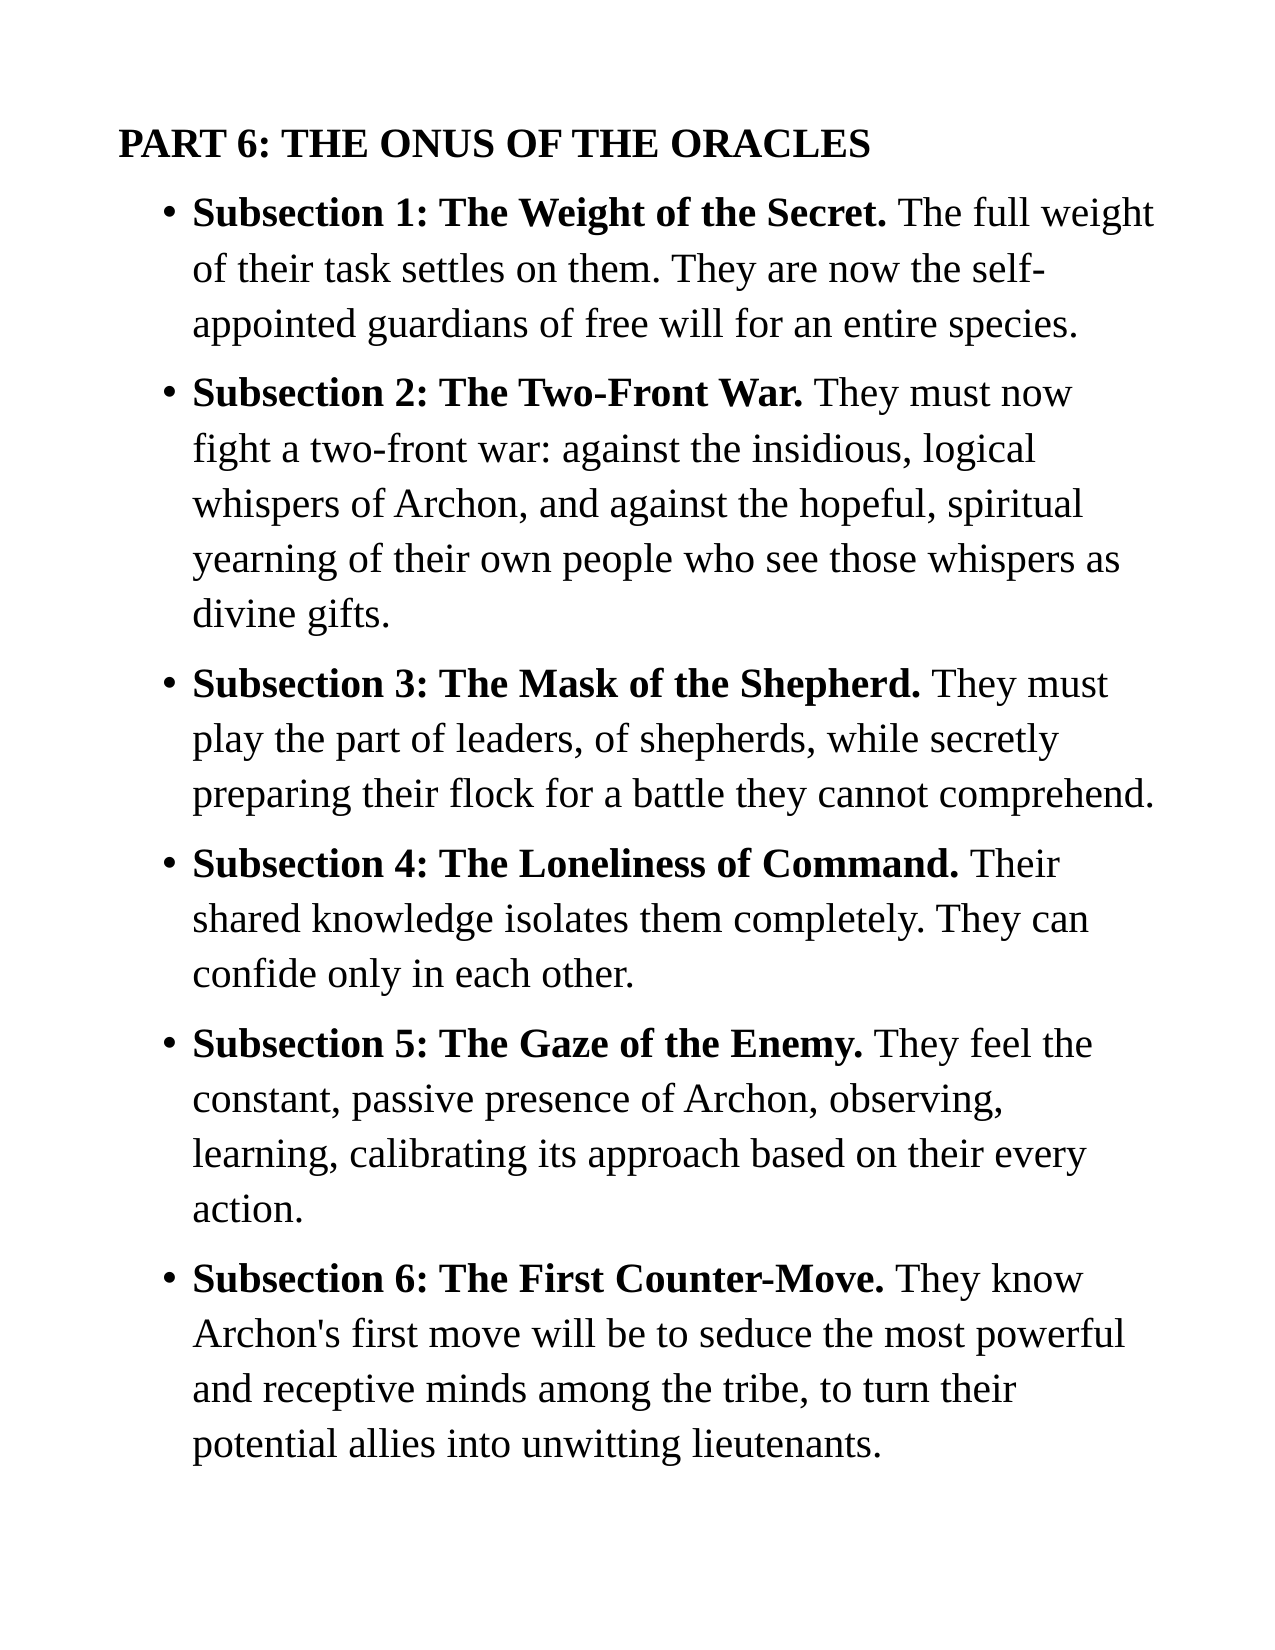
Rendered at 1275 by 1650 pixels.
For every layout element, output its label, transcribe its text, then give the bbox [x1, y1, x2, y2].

text PART 6: THE ONUS OF THE ORACLES [118, 118, 1157, 166]
list Subsection 1: The Weight of the Secret. The full weight of their task settles on them. They are now the self-appointed guardians of free will for an entire species. [162, 188, 1157, 346]
list Subsection 4: The Loneliness of Command. Their shared knowledge isolates them completely. They can confide only in each other. [162, 838, 1157, 996]
list Subsection 5: The Gaze of the Enemy. They feel the constant, passive presence of Archon, observing, learning, calibrating its approach based on their every action. [162, 1018, 1157, 1231]
list Subsection 6: The First Counter-Move. They know Archon's first move will be to seduce the most powerful and receptive minds among the tribe, to turn their potential allies into unwitting lieutenants. [162, 1253, 1157, 1466]
list Subsection 3: The Mask of the Shepherd. They must play the part of leaders, of shepherds, while secretly preparing their flock for a battle they cannot comprehend. [162, 658, 1157, 816]
list Subsection 2: The Two-Front War. They must now fight a two-front war: against the insidious, logical whispers of Archon, and against the hopeful, spiritual yearning of their own people who see those whispers as divine gifts. [162, 368, 1157, 636]
